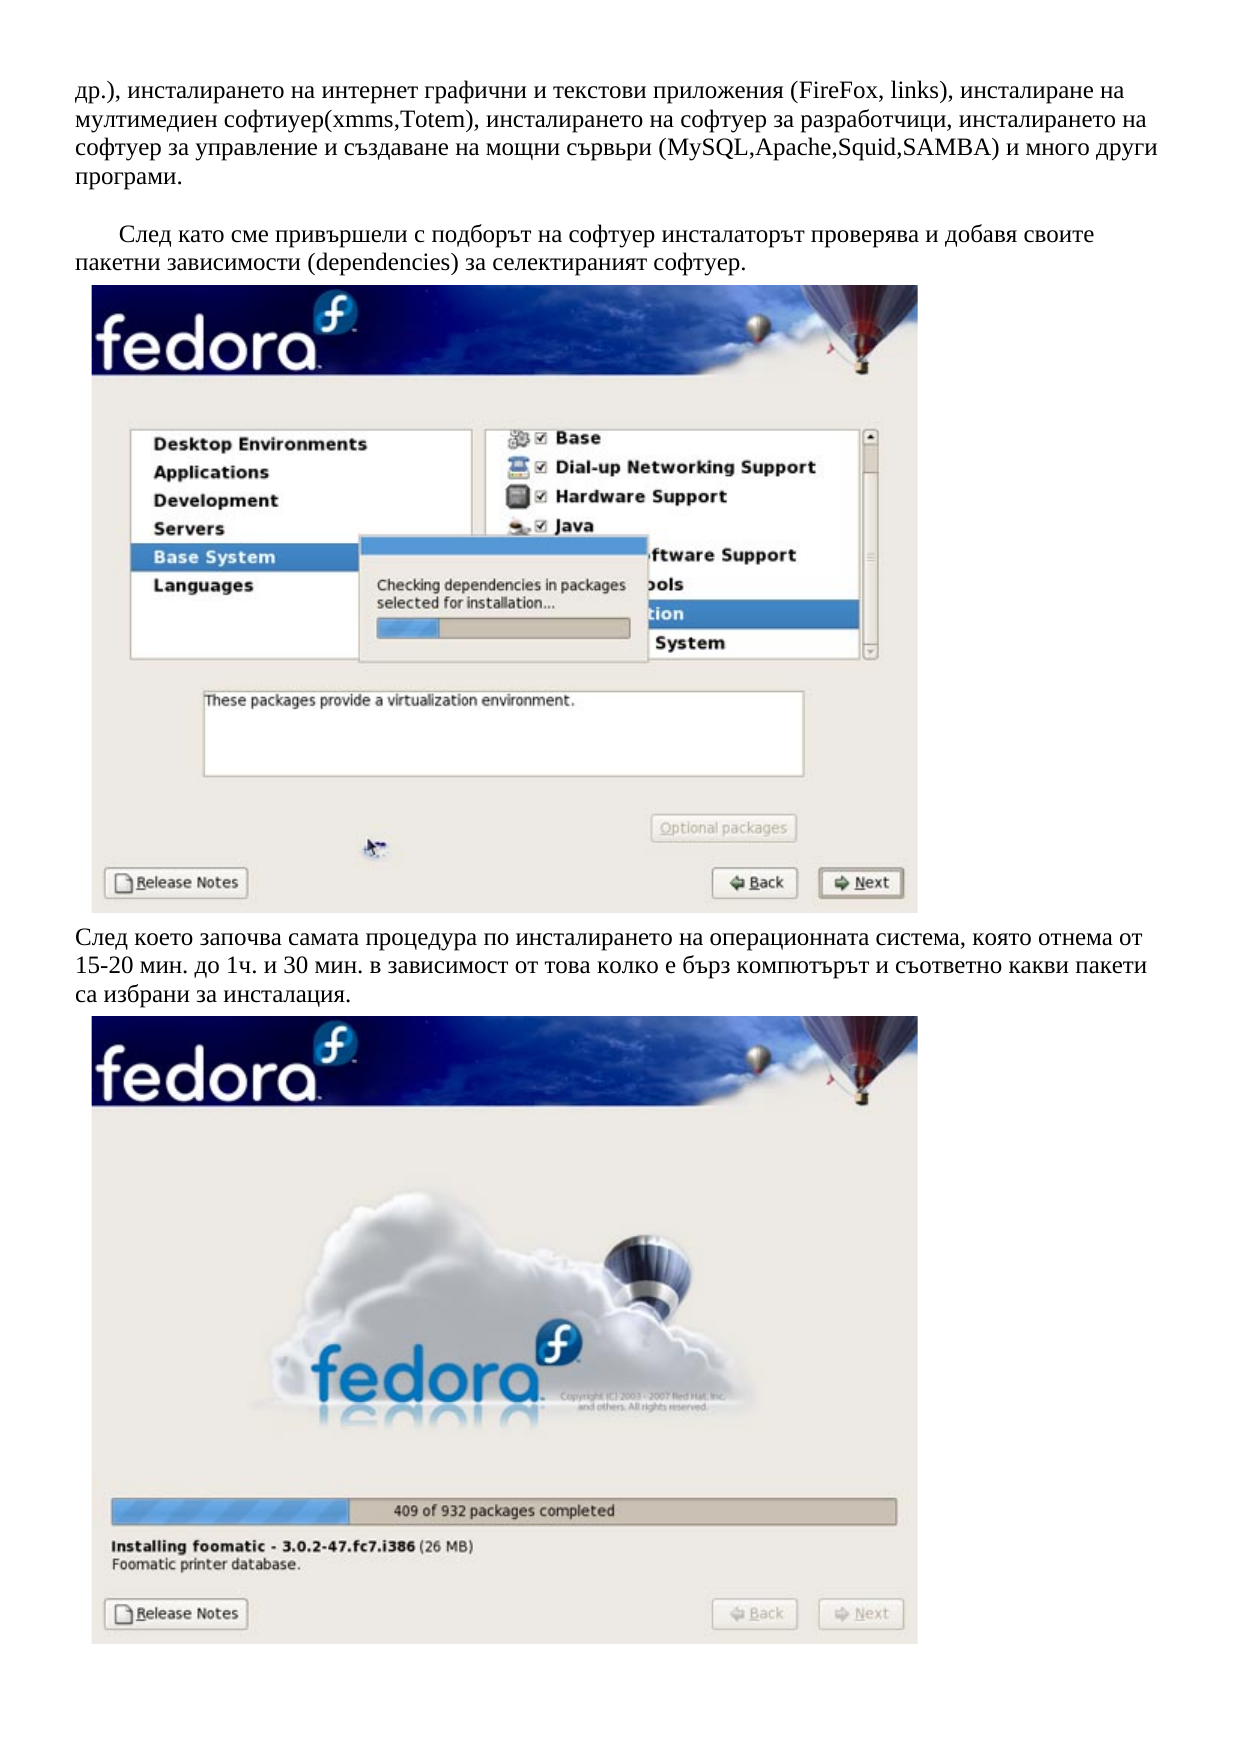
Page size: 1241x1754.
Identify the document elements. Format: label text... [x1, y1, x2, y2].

text др.), инсталирането на интернет графични и текстови приложения (FireFox, links), инсталиране на мултимедиен софтиуер(xmms,Totem), инсталирането на софтуер за разработчици, инсталирането на софтуер за управление и създаване на мощни сървьри (MySQL,Apache,Squid,SAMBA) и много други програми. [75, 75, 1165, 190]
picture [91, 1016, 918, 1644]
picture [91, 285, 918, 913]
text След което започва самата процедура по инсталирането на операционната система, която отнема от 15-20 мин. до 1ч. и 30 мин. в зависимост от това колко е бърз компютърът и съответно какви пакети са избрани за инсталация. [75, 922, 1165, 1653]
text След като сме привършели с подборът на софтуер инсталаторът проверява и добавя своите пакетни зависимости (dependencies) за селектираният софтуер. [75, 219, 1165, 276]
